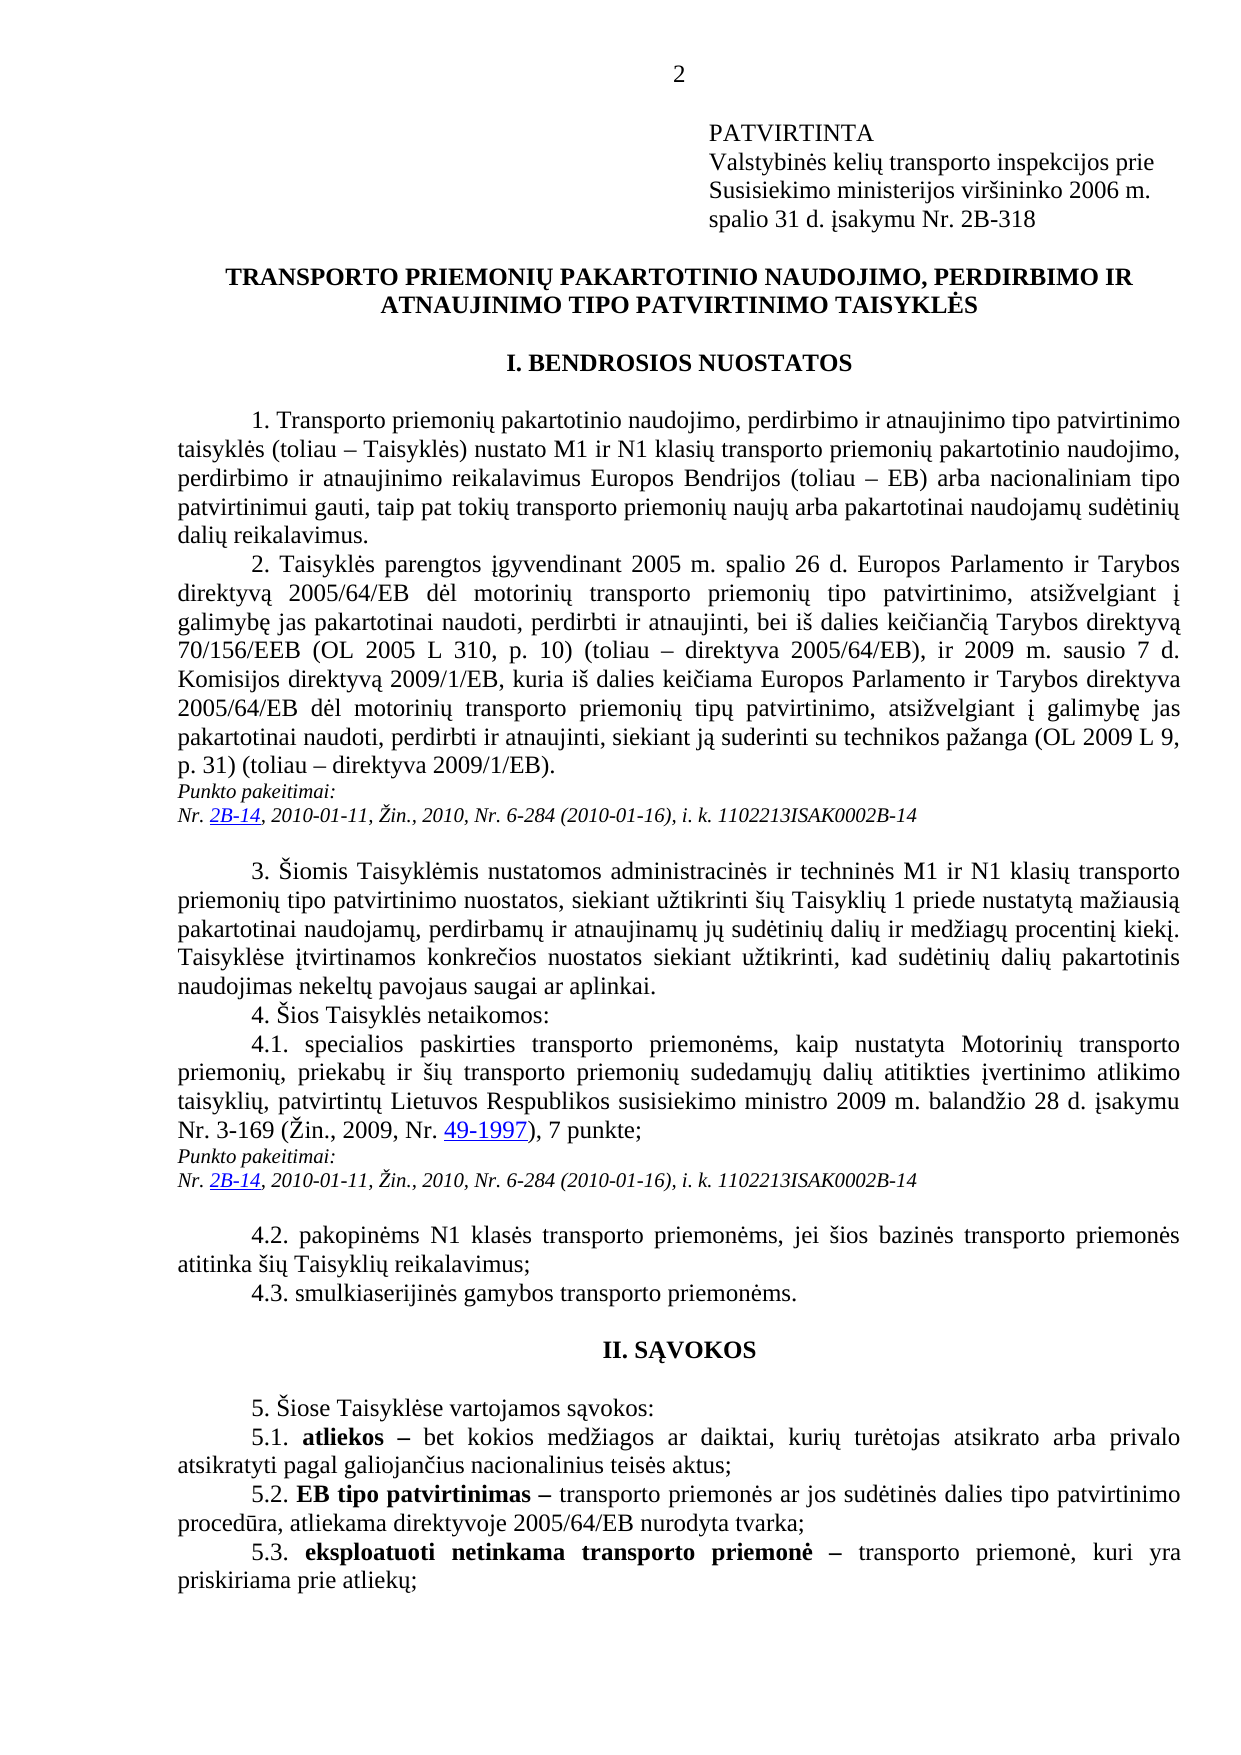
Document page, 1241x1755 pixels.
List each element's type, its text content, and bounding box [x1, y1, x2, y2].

text II. SĄVOKOS [177, 1336, 1181, 1364]
text Valstybinės kelių transporto inspekcijos prie [177, 147, 1181, 176]
text Nr. 2B-14, 2010-01-11, Žin., 2010, Nr. 6-284 (2010-01-16), i. k. 1102213ISAK0002B-14 [177, 803, 1181, 827]
text 1. Transporto priemonių pakartotinio naudojimo, perdirbimo ir atnaujinimo tipo patvirtinimo taisyklės (toliau – Taisyklės) nustato M1 ir N1 klasių transporto priemonių pakartotinio naudojimo, perdirbimo ir atnaujinimo reikalavimus Europos Bendrijos (toliau – EB) arba nacionaliniam tipo patvirtinimui gauti, taip pat tokių transporto priemonių naujų arba pakartotinai naudojamų sudėtinių dalių reikalavimus. [177, 406, 1181, 549]
text 4.1. specialios paskirties transporto priemonėms, kaip nustatyta Motorinių transporto priemonių, priekabų ir šių transporto priemonių sudedamųjų dalių atitikties įvertinimo atlikimo taisyklių, patvirtintų Lietuvos Respublikos susisiekimo ministro 2009 m. balandžio 28 d. įsakymu Nr. 3-169 (Žin., 2009, Nr. 49-1997), 7 punkte; [177, 1029, 1181, 1144]
text PATVIRTINTA [709, 118, 1181, 147]
text 4.2. pakopinėms N1 klasės transporto priemonėms, jei šios bazinės transporto priemonės atitinka šių Taisyklių reikalavimus; [177, 1221, 1181, 1278]
text 5. Šiose Taisyklėse vartojamos sąvokos: [177, 1393, 1181, 1422]
text TRANSPORTO PRIEMONIŲ PAKARTOTINIO NAUDOJIMO, PERDIRBIMO IR ATNAUJINIMO TIPO PATVIRTINIMO TAISYKLĖS [177, 262, 1181, 319]
text 3. Šiomis Taisyklėmis nustatomos administracinės ir techninės M1 ir N1 klasių transporto priemonių tipo patvirtinimo nuostatos, siekiant užtikrinti šių Taisyklių 1 priede nustatytą mažiausią pakartotinai naudojamų, perdirbamų ir atnaujinamų jų sudėtinių dalių ir medžiagų procentinį kiekį. Taisyklėse įtvirtinamos konkrečios nuostatos siekiant užtikrinti, kad sudėtinių dalių pakartotinis naudojimas nekeltų pavojaus saugai ar aplinkai. [177, 856, 1181, 1000]
text Nr. 2B-14, 2010-01-11, Žin., 2010, Nr. 6-284 (2010-01-16), i. k. 1102213ISAK0002B-14 [177, 1168, 1181, 1192]
text Punkto pakeitimai: [177, 1144, 1181, 1168]
text 4. Šios Taisyklės netaikomos: [177, 1000, 1181, 1029]
text 5.3. eksploatuoti netinkama transporto priemonė – transporto priemonė, kuri yra priskiriama prie atliekų; [177, 1537, 1181, 1594]
text 2. Taisyklės parengtos įgyvendinant 2005 m. spalio 26 d. Europos Parlamento ir Tarybos direktyvą 2005/64/EB dėl motorinių transporto priemonių tipo patvirtinimo, atsižvelgiant į galimybę jas pakartotinai naudoti, perdirbti ir atnaujinti, bei iš dalies keičiančią Tarybos direktyvą 70/156/EEB (OL 2005 L 310, p. 10) (toliau – direktyva 2005/64/EB), ir 2009 m. sausio 7 d. Komisijos direktyvą 2009/1/EB, kuria iš dalies keičiama Europos Parlamento ir Tarybos direktyva 2005/64/EB dėl motorinių transporto priemonių tipų patvirtinimo, atsižvelgiant į galimybę jas pakartotinai naudoti, perdirbti ir atnaujinti, siekiant ją suderinti su technikos pažanga (OL 2009 L 9, p. 31) (toliau – direktyva 2009/1/EB). [177, 549, 1181, 779]
text Punkto pakeitimai: [177, 779, 1181, 803]
text spalio 31 d. įsakymu Nr. 2B-318 [177, 204, 1181, 233]
text Susisiekimo ministerijos viršininko 2006 m. [177, 176, 1181, 204]
text 4.3. smulkiaserijinės gamybos transporto priemonėms. [177, 1278, 1181, 1307]
text 5.1. atliekos – bet kokios medžiagos ar daiktai, kurių turėtojas atsikrato arba privalo atsikratyti pagal galiojančius nacionalinius teisės aktus; [177, 1422, 1181, 1479]
text 5.2. EB tipo patvirtinimas – transporto priemonės ar jos sudėtinės dalies tipo patvirtinimo procedūra, atliekama direktyvoje 2005/64/EB nurodyta tvarka; [177, 1479, 1181, 1537]
text I. BENDROSIOS NUOSTATOS [177, 348, 1181, 377]
